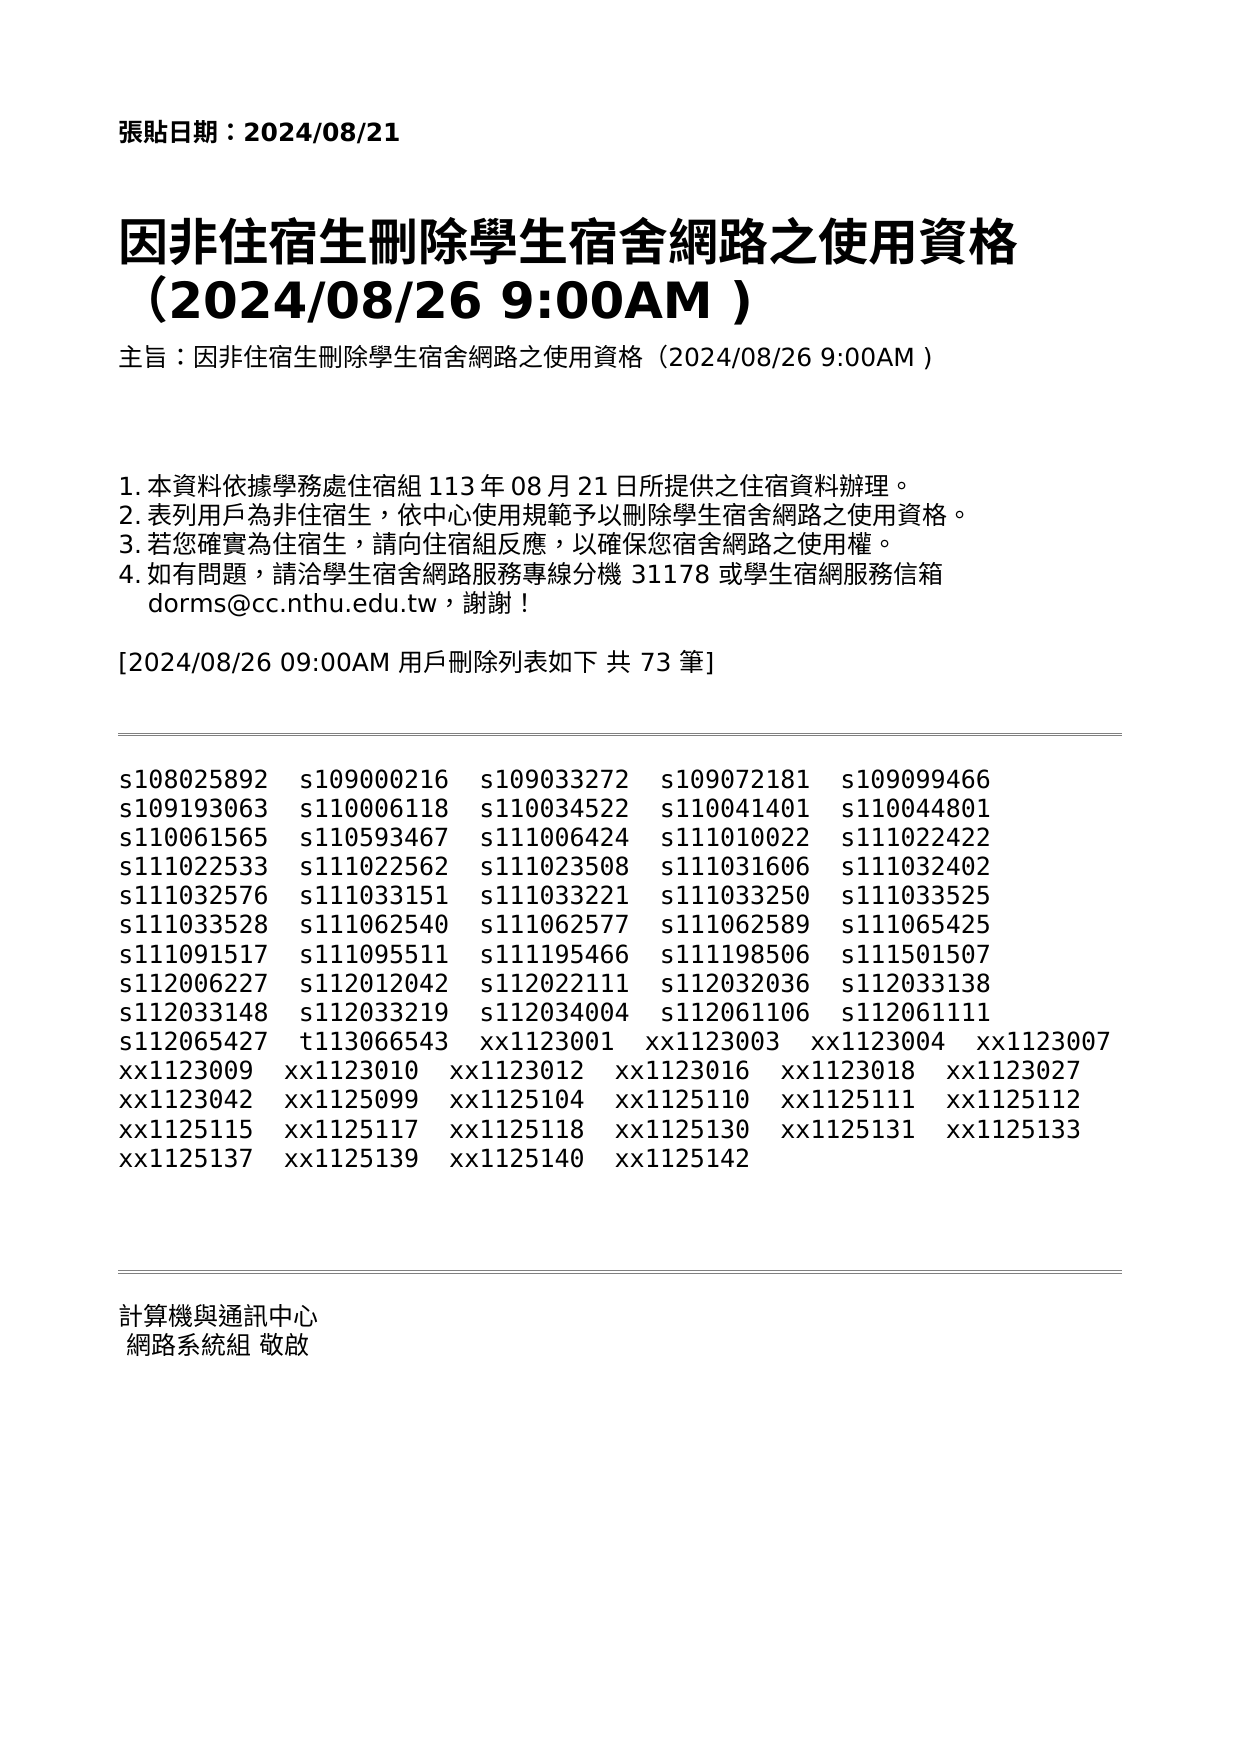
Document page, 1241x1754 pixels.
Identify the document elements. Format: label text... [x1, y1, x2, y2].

text 主旨：因非住宿生刪除學生宿舍網路之使用資格（2024/08/26 9:00AM ) [118, 343, 1122, 430]
list 如有問題，請洽學生宿舍網路服務專線分機 31178 或學生宿網服務信箱dorms@cc.nthu.edu.tw，謝謝！ [118, 560, 1122, 618]
text [2024/08/26 09:00AM 用戶刪除列表如下 共 73 筆] [118, 648, 1122, 706]
text s108025892 s109000216 s109033272 s109072181 s109099466 s109193063 s110006118 s110034522 s110041401 s110044801 s110061565 s110593467 s111006424 s111010022 s111022422 s111022533 s111022562 s111023508 s111031606 s111032402 s111032576 s111033151 s111033221 s111033250 s111033525 s111033528 s111062540 s111062577 s111062589 s111065425 s111091517 s111095511 s111195466 s111198506 s111501507 s112006227 s112012042 s112022111 s112032036 s112033138 s112033148 s112033219 s112034004 s112061106 s112061111 s112065427 t113066543 xx1123001 xx1123003 xx1123004 xx1123007 xx1123009 xx1123010 xx1123012 xx1123016 xx1123018 xx1123027 xx1123042 xx1125099 xx1125104 xx1125110 xx1125111 xx1125112 xx1125115 xx1125117 xx1125118 xx1125130 xx1125131 xx1125133 xx1125137 xx1125139 xx1125140 xx1125142 [118, 765, 1122, 1173]
list 若您確實為住宿生，請向住宿組反應，以確保您宿舍網路之使用權。 [118, 531, 1122, 560]
text 計算機與通訊中心 網路系統組 敬啟 [118, 1302, 1122, 1361]
subtitle 因非住宿生刪除學生宿舍網路之使用資格（2024/08/26 9:00AM ) [118, 214, 1122, 330]
list 本資料依據學務處住宿組113年08月21日所提供之住宿資料辦理。 [118, 472, 1122, 502]
list 表列用戶為非住宿生，依中心使用規範予以刪除學生宿舍網路之使用資格。 [118, 502, 1122, 531]
text 張貼日期：2024/08/21 [118, 118, 1122, 176]
